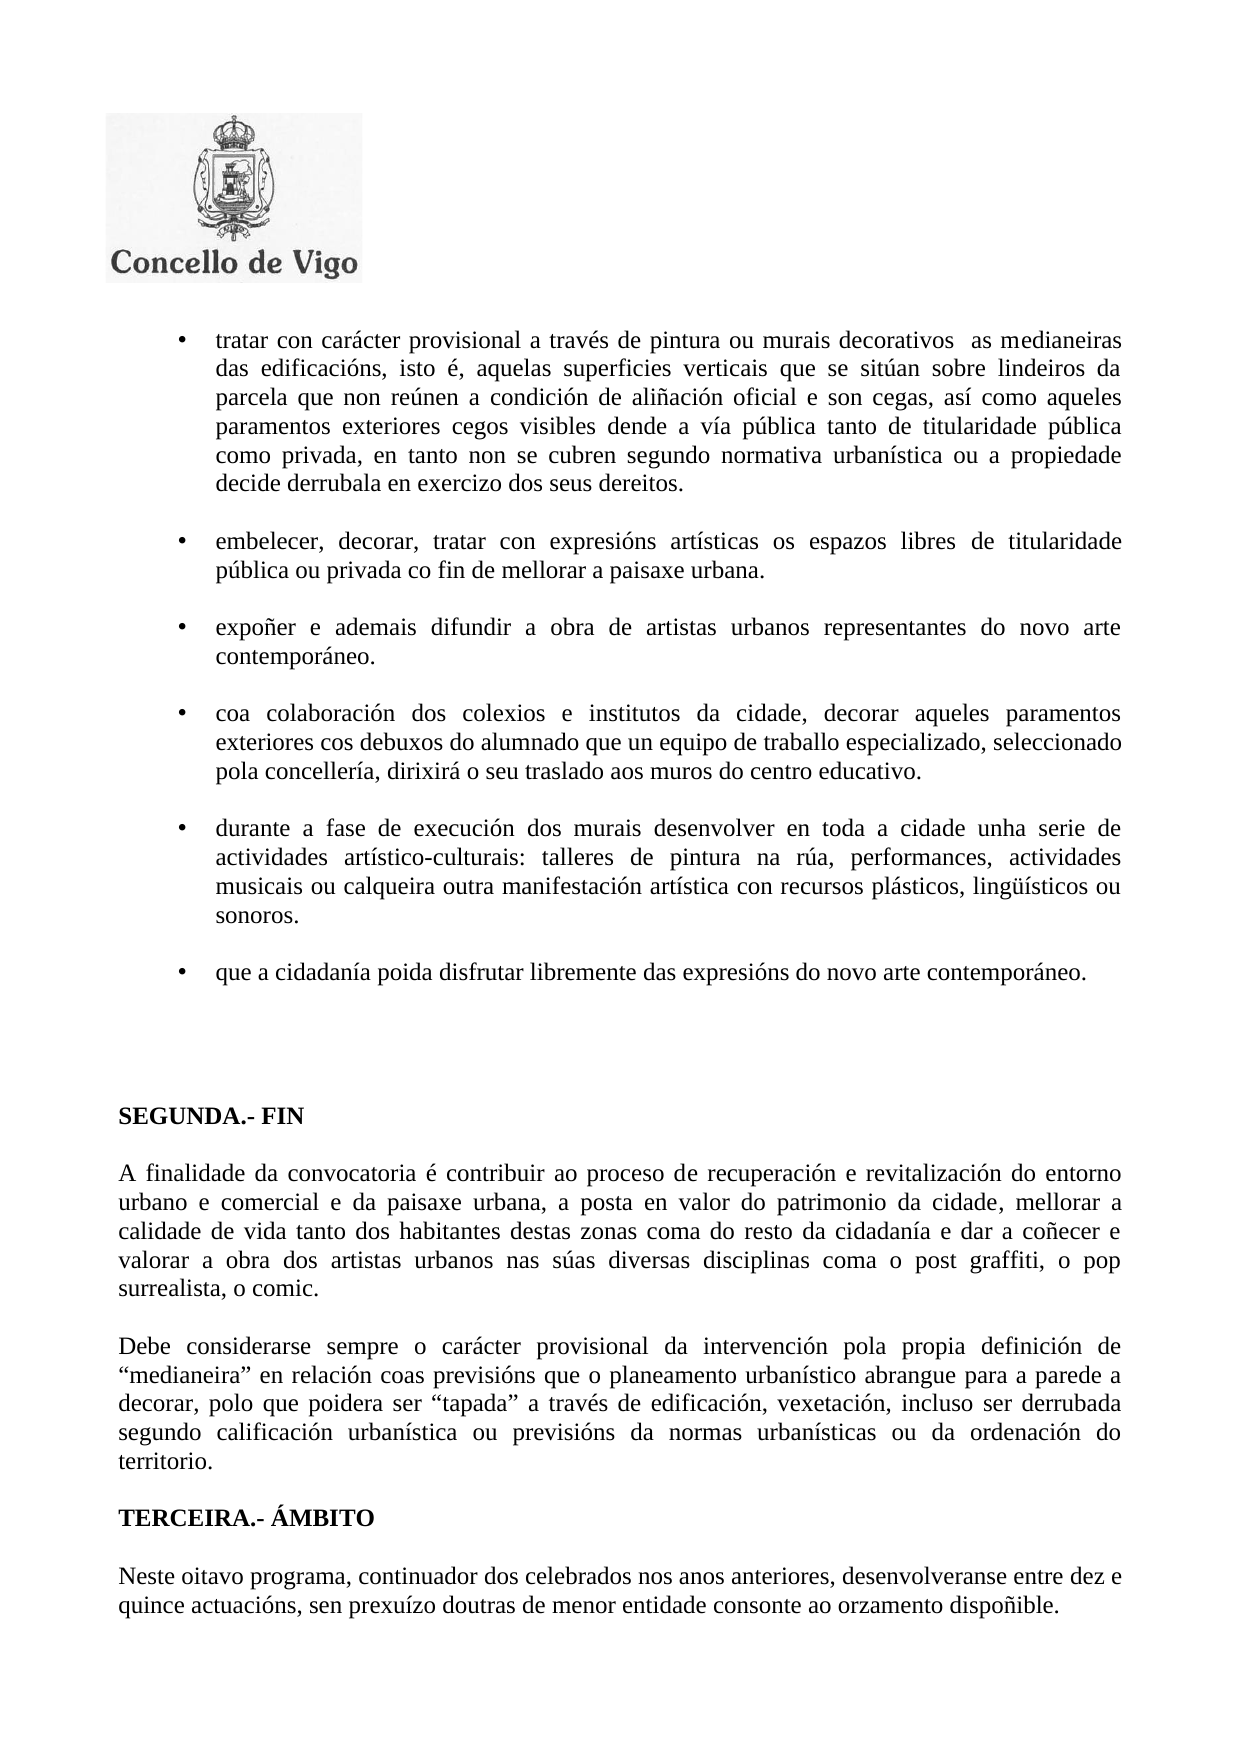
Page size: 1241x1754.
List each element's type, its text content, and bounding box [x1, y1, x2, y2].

list embelecer, decorar, tratar con expresións artísticas os espazos libres de titularidade pública ou privada co fin de mellorar a paisaxe urbana. [178, 526, 1122, 583]
text Neste oitavo programa, continuador dos celebrados nos anos anteriores, desenvolveranse entre dez e quince actuacións, sen prexuízo doutras de menor entidade consonte ao orzamento dispoñible. [118, 1561, 1122, 1618]
text A finalidade da convocatoria é contribuir ao proceso de recuperación e revitalización do entorno urbano e comercial e da paisaxe urbana, a posta en valor do patrimonio da cidade, mellorar a calidade de vida tanto dos habitantes destas zonas coma do resto da cidadanía e dar a coñecer e valorar a obra dos artistas urbanos nas súas diversas disciplinas coma o post graffiti, o pop surrealista, o comic. [118, 1158, 1122, 1302]
list expoñer e ademais difundir a obra de artistas urbanos representantes do novo arte contemporáneo. [178, 612, 1122, 670]
text TERCEIRA.- ÁMBITO [118, 1503, 1122, 1532]
list coa colaboración dos colexios e institutos da cidade, decorar aqueles paramentos exteriores cos debuxos do alumnado que un equipo de traballo especializado, seleccionado pola concellería, dirixirá o seu traslado aos muros do centro educativo. [178, 698, 1122, 785]
picture [105, 113, 363, 283]
text SEGUNDA.- FIN [118, 1101, 1122, 1130]
text Debe considerarse sempre o carácter provisional da intervención pola propia definición de “medianeira” en relación coas previsións que o planeamento urbanístico abrangue para a parede a decorar, polo que poidera ser “tapada” a través de edificación, vexetación, incluso ser derrubada segundo calificación urbanística ou previsións da normas urbanísticas ou da ordenación do territorio. [118, 1331, 1122, 1475]
list durante a fase de execución dos murais desenvolver en toda a cidade unha serie de actividades artístico-culturais: talleres de pintura na rúa, performances, actividades musicais ou calqueira outra manifestación artística con recursos plásticos, lingüísticos ou sonoros. [178, 813, 1122, 928]
list que a cidadanía poida disfrutar libremente das expresións do novo arte contemporáneo. [178, 957, 1122, 986]
list tratar con carácter provisional a través de pintura ou murais decorativos as medianeiras das edificacións, isto é, aquelas superficies verticais que se sitúan sobre lindeiros da parcela que non reúnen a condición de aliñación oficial e son cegas, así como aqueles paramentos exteriores cegos visibles dende a vía pública tanto de titularidade pública como privada, en tanto non se cubren segundo normativa urbanística ou a propiedade decide derrubala en exercizo dos seus dereitos. [178, 325, 1122, 497]
